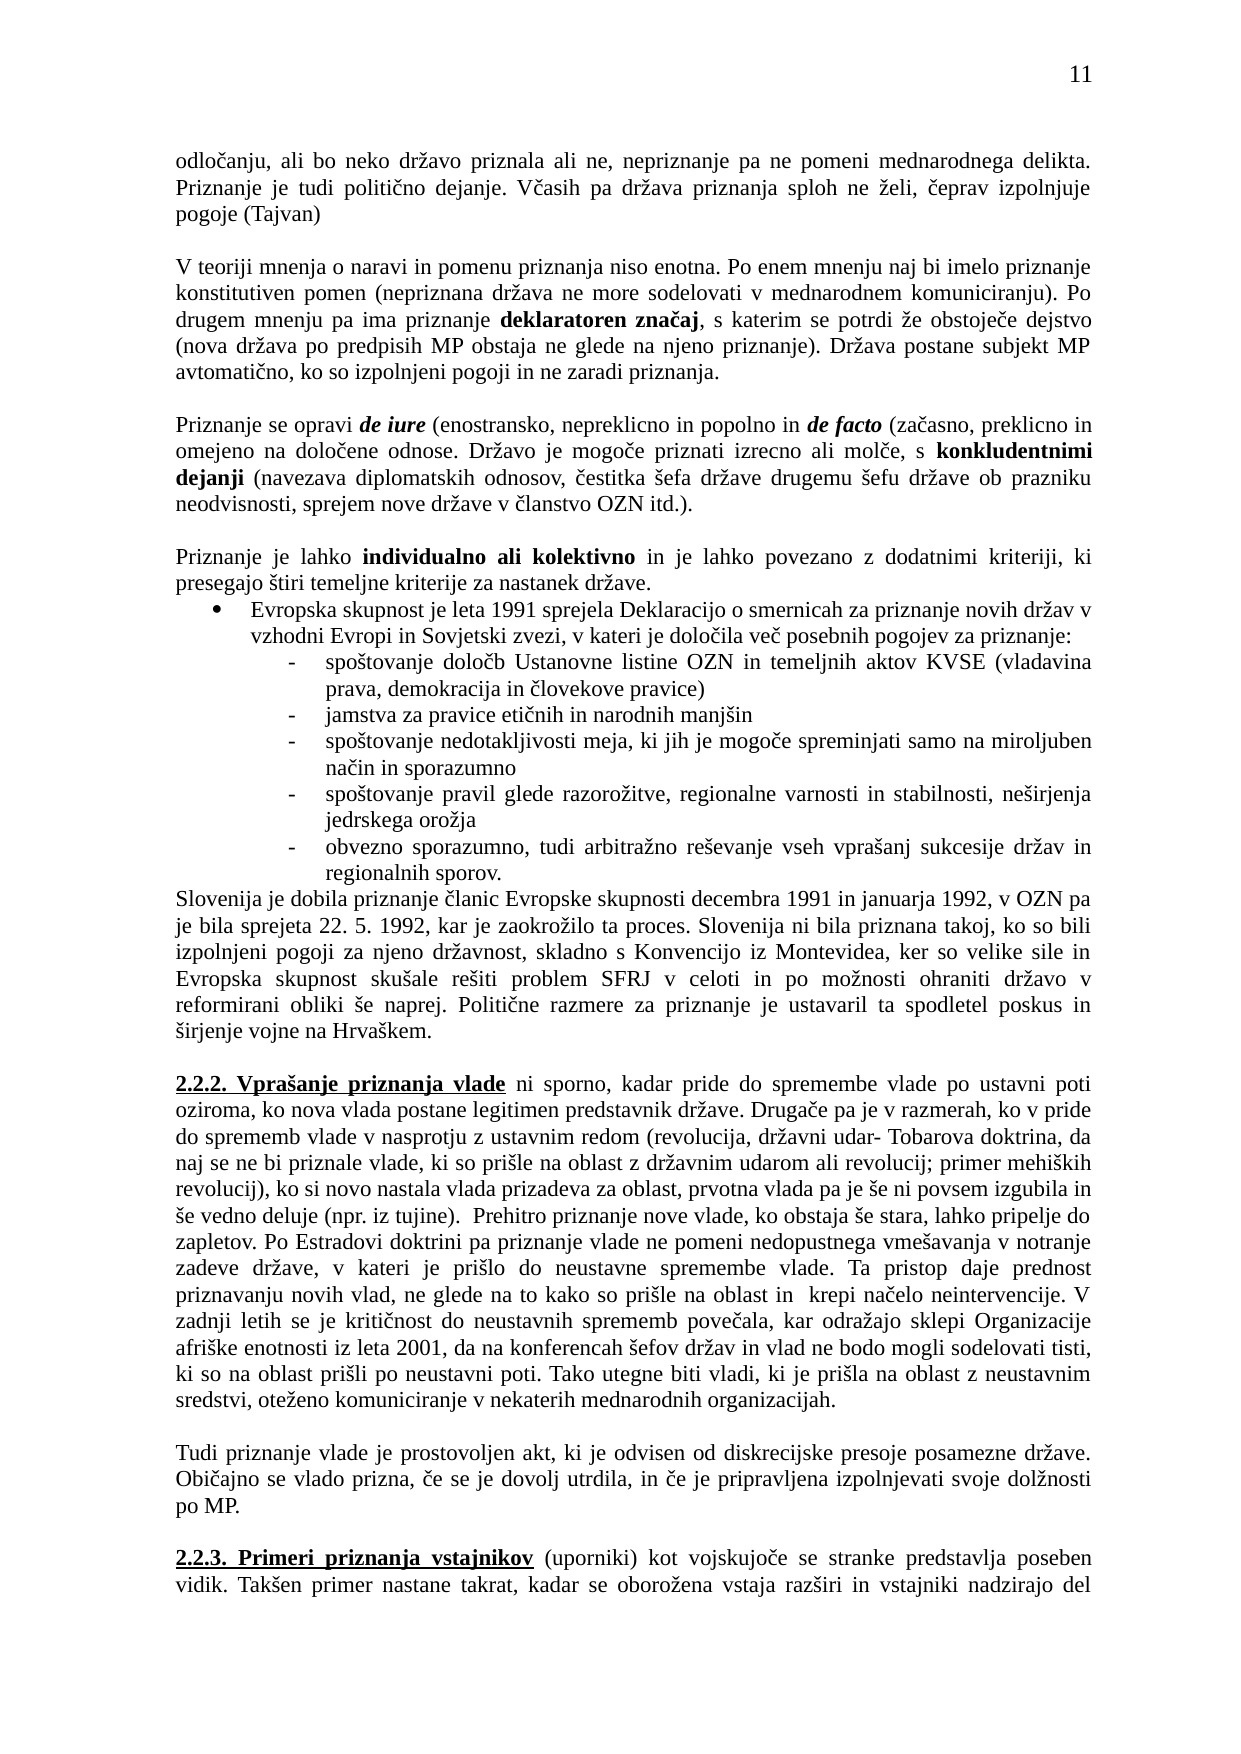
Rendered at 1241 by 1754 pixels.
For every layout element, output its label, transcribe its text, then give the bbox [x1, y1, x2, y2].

text Priznanje je lahko individualno ali kolektivno in je lahko povezano z dodatnimi kriteriji, ki presegajo štiri temeljne kriterije za nastanek države. [175, 543, 1093, 596]
text 2.2.2. Vprašanje priznanja vlade ni sporno, kadar pride do spremembe vlade po ustavni poti oziroma, ko nova vlada postane legitimen predstavnik države. Drugače pa je v razmerah, ko v pride do sprememb vlade v nasprotju z ustavnim redom (revolucija, državni udar- Tobarova doktrina, da naj se ne bi priznale vlade, ki so prišle na oblast z državnim udarom ali revolucij; primer mehiških revolucij), ko si novo nastala vlada prizadeva za oblast, prvotna vlada pa je še ni povsem izgubila in še vedno deluje (npr. iz tujine). Prehitro priznanje nove vlade, ko obstaja še stara, lahko pripelje do zapletov. Po Estradovi doktrini pa priznanje vlade ne pomeni nedopustnega vmešavanja v notranje zadeve države, v kateri je prišlo do neustavne spremembe vlade. Ta pristop daje prednost priznavanju novih vlad, ne glede na to kako so prišle na oblast in krepi načelo neintervencije. V zadnji letih se je kritičnost do neustavnih sprememb povečala, kar odražajo sklepi Organizacije afriške enotnosti iz leta 2001, da na konferencah šefov držav in vlad ne bodo mogli sodelovati tisti, ki so na oblast prišli po neustavni poti. Tako utegne biti vladi, ki je prišla na oblast z neustavnim sredstvi, oteženo komuniciranje v nekaterih mednarodnih organizacijah. [175, 1070, 1093, 1413]
text Priznanje se opravi de iure (enostransko, nepreklicno in popolno in de facto (začasno, preklicno in omejeno na določene odnose. Državo je mogoče priznati izrecno ali molče, s konkludentnimi dejanji (navezava diplomatskih odnosov, čestitka šefa države drugemu šefu države ob prazniku neodvisnosti, sprejem nove države v članstvo OZN itd.). [175, 411, 1093, 517]
list spoštovanje nedotakljivosti meja, ki jih je mogoče spreminjati samo na miroljuben način in sporazumno [288, 727, 1093, 780]
text Tudi priznanje vlade je prostovoljen akt, ki je odvisen od diskrecijske presoje posamezne države. Običajno se vlado prizna, če se je dovolj utrdila, in če je pripravljena izpolnjevati svoje dolžnosti po MP. [175, 1439, 1093, 1518]
list jamstva za pravice etičnih in narodnih manjšin [288, 701, 1093, 727]
text V teoriji mnenja o naravi in pomenu priznanja niso enotna. Po enem mnenju naj bi imelo priznanje konstitutiven pomen (nepriznana država ne more sodelovati v mednarodnem komuniciranju). Po drugem mnenju pa ima priznanje deklaratoren značaj, s katerim se potrdi že obstoječe dejstvo (nova država po predpisih MP obstaja ne glede na njeno priznanje). Država postane subjekt MP avtomatično, ko so izpolnjeni pogoji in ne zaradi priznanja. [175, 253, 1093, 385]
list Evropska skupnost je leta 1991 sprejela Deklaracijo o smernicah za priznanje novih držav v vzhodni Evropi in Sovjetski zvezi, v kateri je določila več posebnih pogojev za priznanje: [213, 596, 1093, 648]
text Slovenija je dobila priznanje članic Evropske skupnosti decembra 1991 in januarja 1992, v OZN pa je bila sprejeta 22. 5. 1992, kar je zaokrožilo ta proces. Slovenija ni bila priznana takoj, ko so bili izpolnjeni pogoji za njeno državnost, skladno s Konvencijo iz Montevidea, ker so velike sile in Evropska skupnost skušale rešiti problem SFRJ v celoti in po možnosti ohraniti državo v reformirani obliki še naprej. Politične razmere za priznanje je ustavaril ta spodletel poskus in širjenje vojne na Hrvaškem. [175, 886, 1093, 1044]
list spoštovanje določb Ustanovne listine OZN in temeljnih aktov KVSE (vladavina prava, demokracija in človekove pravice) [288, 648, 1093, 701]
list spoštovanje pravil glede razorožitve, regionalne varnosti in stabilnosti, neširjenja jedrskega orožja [288, 780, 1093, 833]
text 2.2.3. Primeri priznanja vstajnikov (uporniki) kot vojskujoče se stranke predstavlja poseben vidik. Takšen primer nastane takrat, kadar se oborožena vstaja razširi in vstajniki nadzirajo del [175, 1544, 1093, 1597]
text odločanju, ali bo neko državo priznala ali ne, nepriznanje pa ne pomeni mednarodnega delikta. Priznanje je tudi politično dejanje. Včasih pa država priznanja sploh ne želi, čeprav izpolnjuje pogoje (Tajvan) [175, 148, 1093, 227]
list obvezno sporazumno, tudi arbitražno reševanje vseh vprašanj sukcesije držav in regionalnih sporov. [288, 833, 1093, 886]
